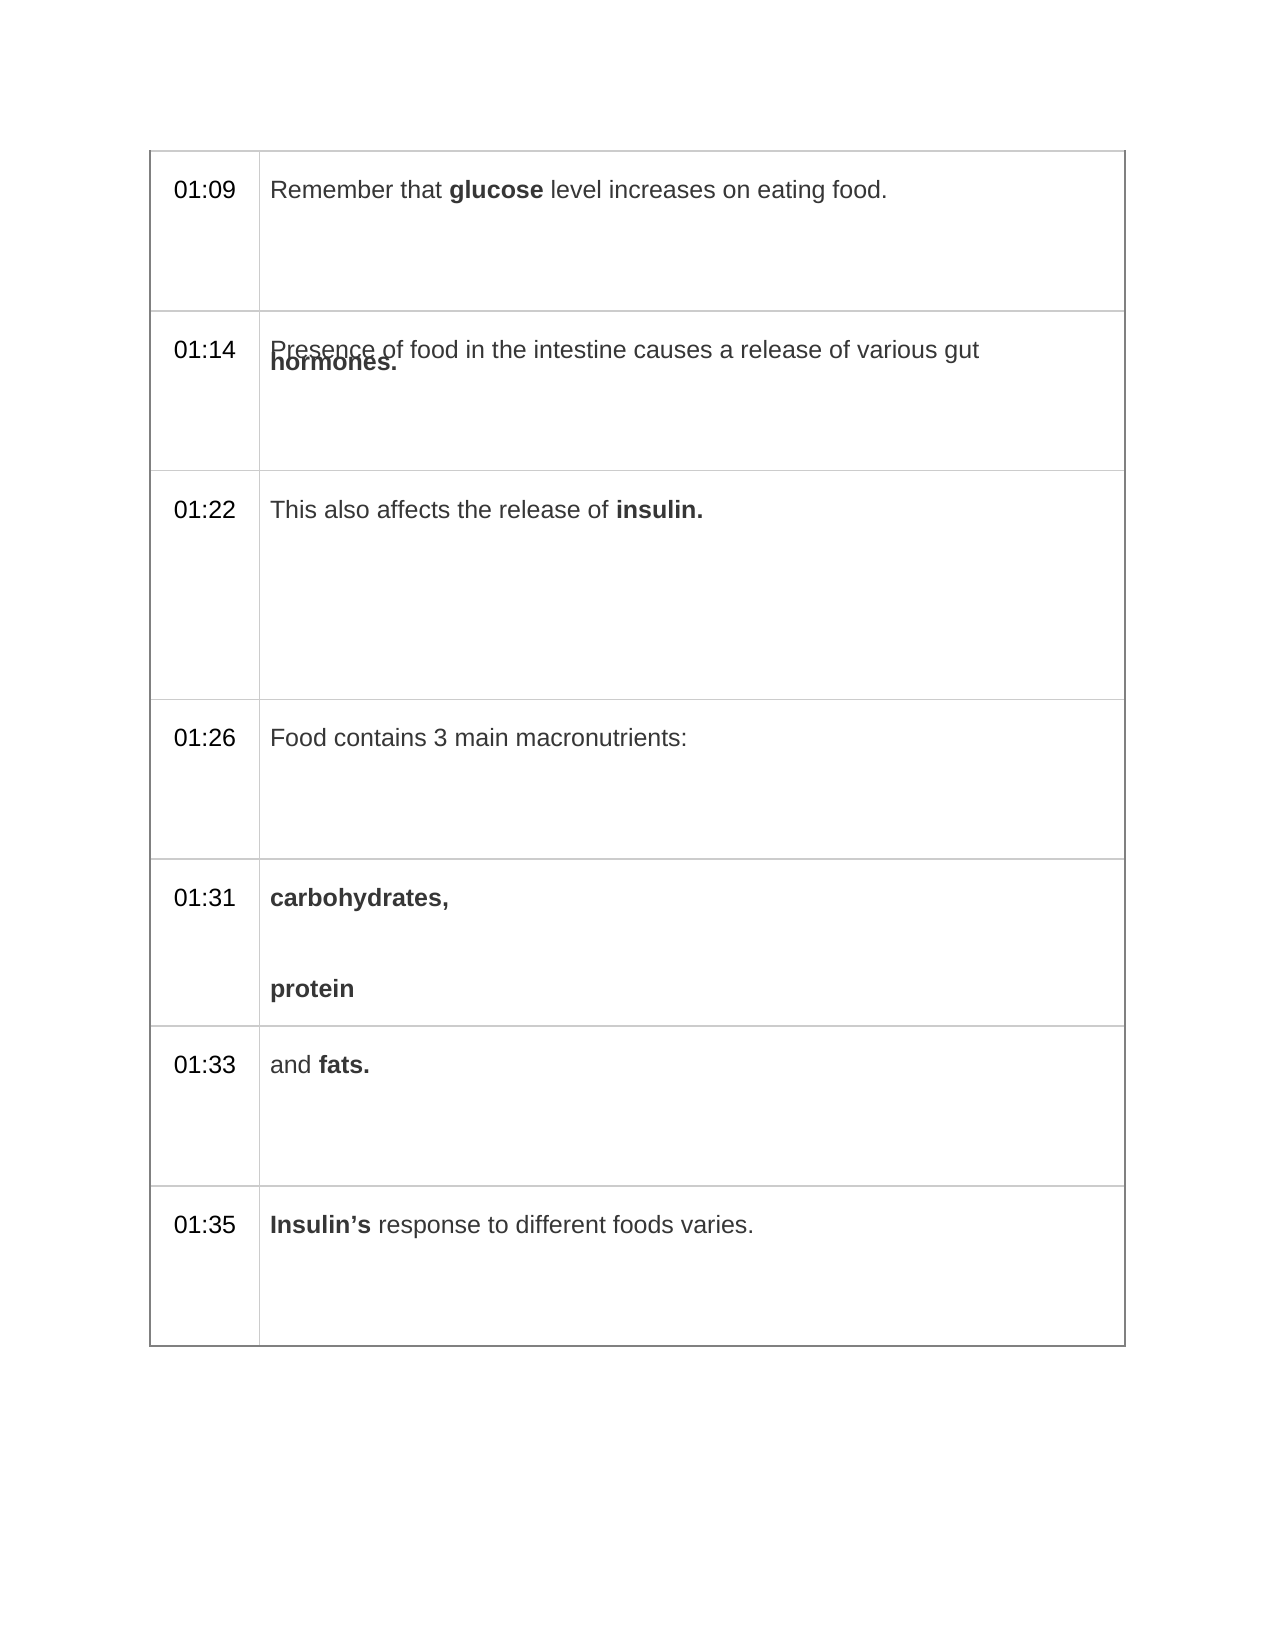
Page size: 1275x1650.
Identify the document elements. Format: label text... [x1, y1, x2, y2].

table_cell 01:26 [151, 700, 259, 858]
table_cell and fats. [260, 1027, 1124, 1185]
table_cell Remember that glucose level increases on eating food. [260, 152, 1124, 310]
table_cell 01:31 [151, 860, 259, 1025]
table_cell 01:35 [151, 1187, 259, 1345]
table_cell Presence of food in the intestine causes a release of various gut hormones. [260, 312, 1124, 470]
table_cell carbohydrates, protein [260, 860, 1124, 1025]
table_cell 01:22 [151, 471, 259, 698]
table_cell Insulin’s response to different foods varies. [260, 1187, 1124, 1345]
table_cell 01:33 [151, 1027, 259, 1185]
table_cell Food contains 3 main macronutrients: [260, 700, 1124, 858]
table_cell This also affects the release of insulin. [260, 471, 1124, 698]
table_cell 01:09 [151, 152, 259, 310]
table_cell 01:14 [151, 312, 259, 470]
